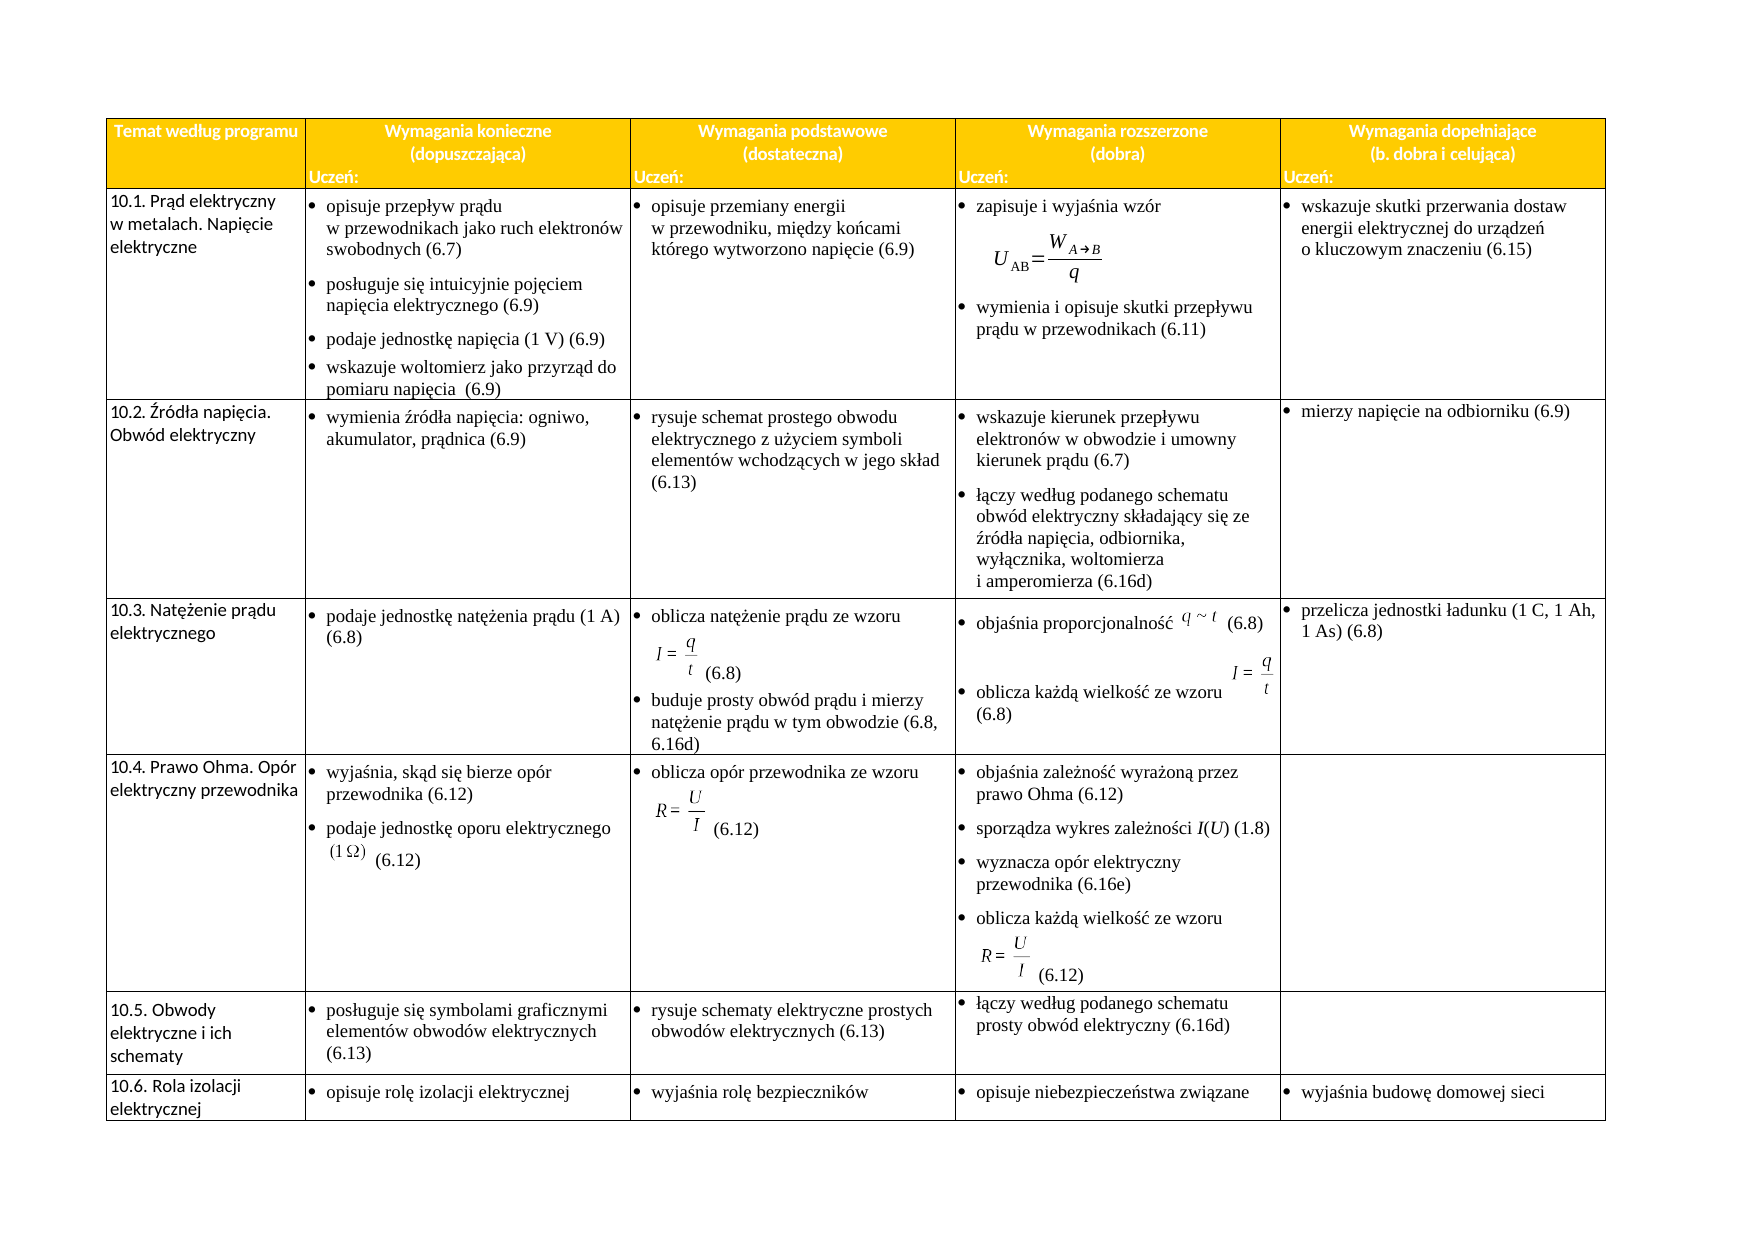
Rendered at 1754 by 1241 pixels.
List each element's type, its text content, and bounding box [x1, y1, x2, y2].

table_header Wymagania rozszerzone (dobra) Uczeń: [956, 119, 1280, 188]
table_cell opisuje niebezpieczeństwa związane [956, 1075, 1280, 1120]
table_cell mierzy napięcie na odbiorniku (6.9) [1281, 400, 1605, 597]
table_header Wymagania podstawowe (dostateczna) Uczeń: [631, 119, 955, 188]
table_cell wyjaśnia rolę bezpieczników [631, 1075, 955, 1120]
table_cell łączy według podanego schematu prosty obwód elektryczny (6.16d) [956, 992, 1280, 1073]
table_cell 10.1. Prąd elektryczny w metalach. Napięcie elektryczne [107, 189, 305, 399]
table_header Wymagania konieczne (dopuszczająca) Uczeń: [306, 119, 630, 188]
table_cell wskazuje skutki przerwania dostaw energii elektrycznej do urządzeń o kluczowym znaczeniu (6.15) [1281, 189, 1605, 399]
table_cell [1281, 992, 1605, 1073]
table_cell rysuje schematy elektryczne prostych obwodów elektrycznych (6.13) [631, 992, 955, 1073]
table_cell 10.5. Obwody elektryczne i ich schematy [107, 992, 305, 1073]
table_cell oblicza natężenie prądu ze wzoru (6.8) buduje prosty obwód prądu i mierzy natężenie prądu w tym obwodzie (6.8, 6.16d) [631, 599, 955, 754]
table_cell oblicza opór przewodnika ze wzoru (6.12) [631, 755, 955, 991]
table_cell opisuje rolę izolacji elektrycznej [306, 1075, 630, 1120]
table_cell objaśnia proporcjonalność (6.8) oblicza każdą wielkość ze wzoru (6.8) [956, 599, 1280, 754]
table_cell opisuje przepływ prądu w przewodnikach jako ruch elektronów swobodnych (6.7) posługuje się intuicyjnie pojęciem napięcia elektrycznego (6.9) podaje jednostkę napięcia (1 V) (6.9) wskazuje woltomierz jako przyrząd do pomiaru napięcia (6.9) [306, 189, 630, 399]
table_cell wyjaśnia budowę domowej sieci [1281, 1075, 1605, 1120]
table_cell rysuje schemat prostego obwodu elektrycznego z użyciem symboli elementów wchodzących w jego skład (6.13) [631, 400, 955, 597]
table_cell wskazuje kierunek przepływu elektronów w obwodzie i umowny kierunek prądu (6.7) łączy według podanego schematu obwód elektryczny składający się ze źródła napięcia, odbiornika, wyłącznika, woltomierza i amperomierza (6.16d) [956, 400, 1280, 597]
table_cell wyjaśnia, skąd się bierze opór przewodnika (6.12) podaje jednostkę oporu elektrycznego (6.12) [306, 755, 630, 991]
table_cell 10.6. Rola izolacji elektrycznej [107, 1075, 305, 1120]
table_header Temat według programu [107, 119, 305, 188]
table_cell 10.3. Natężenie prądu elektrycznego [107, 599, 305, 754]
table_cell wymienia źródła napięcia: ogniwo, akumulator, prądnica (6.9) [306, 400, 630, 597]
table_cell zapisuje i wyjaśnia wzór wymienia i opisuje skutki przepływu prądu w przewodnikach (6.11) [956, 189, 1280, 399]
table_cell podaje jednostkę natężenia prądu (1 A) (6.8) [306, 599, 630, 754]
table_cell posługuje się symbolami graficznymi elementów obwodów elektrycznych (6.13) [306, 992, 630, 1073]
table_cell [1281, 755, 1605, 991]
table_header Wymagania dopełniające (b. dobra i celująca) Uczeń: [1281, 119, 1605, 188]
table_cell objaśnia zależność wyrażoną przez prawo Ohma (6.12) sporządza wykres zależności I(U) (1.8) wyznacza opór elektryczny przewodnika (6.16e) oblicza każdą wielkość ze wzoru (6.12) [956, 755, 1280, 991]
table_cell przelicza jednostki ładunku (1 C, 1 Ah, 1 As) (6.8) [1281, 599, 1605, 754]
table_cell opisuje przemiany energii w przewodniku, między końcami którego wytworzono napięcie (6.9) [631, 189, 955, 399]
table_cell 10.2. Źródła napięcia. Obwód elektryczny [107, 400, 305, 597]
table_cell 10.4. Prawo Ohma. Opór elektryczny przewodnika [107, 755, 305, 991]
